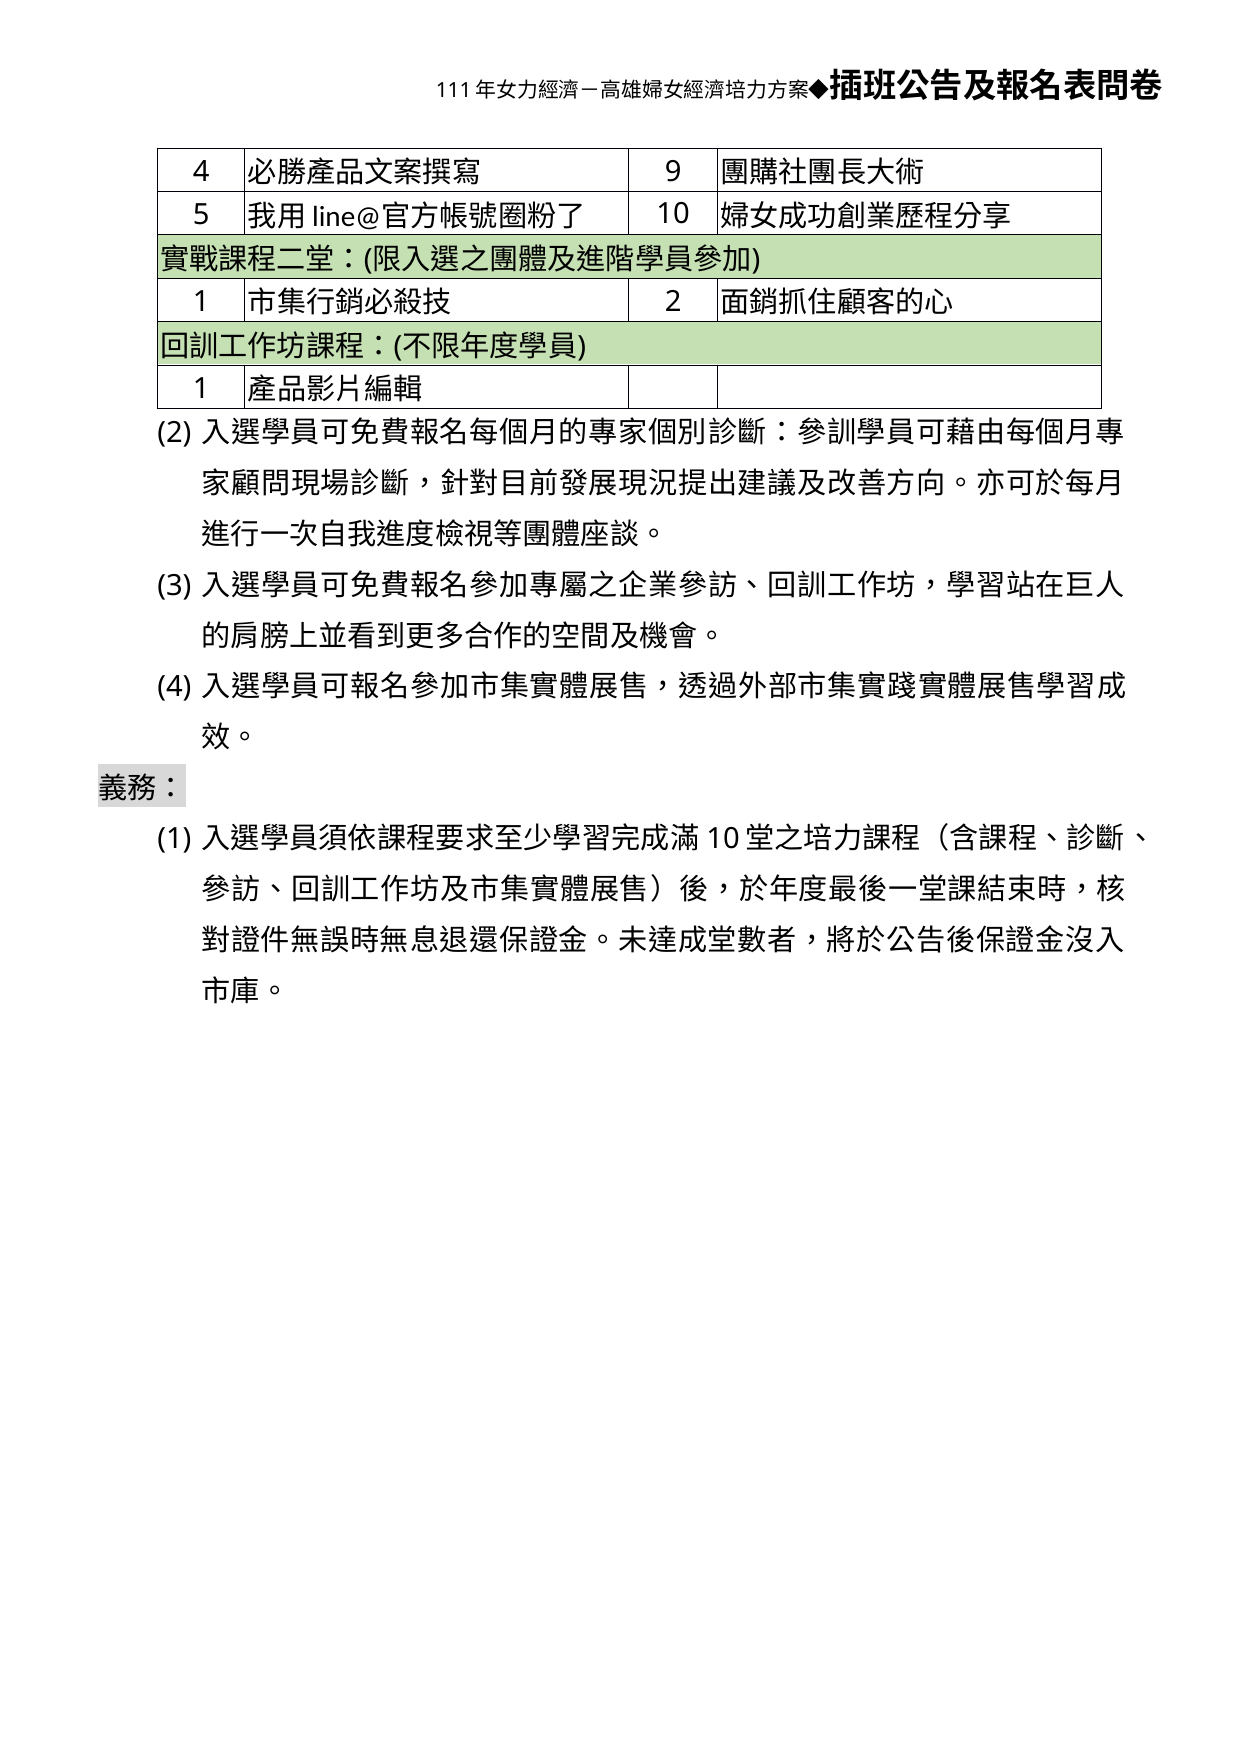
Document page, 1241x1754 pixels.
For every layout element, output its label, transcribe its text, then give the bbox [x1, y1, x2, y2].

table_cell 我用line@官方帳號圈粉了 [245, 192, 628, 234]
table_cell 實戰課程二堂：(限入選之團體及進階學員參加) [158, 235, 1101, 278]
table_cell 2 [629, 279, 717, 321]
table_cell 產品影片編輯 [245, 366, 628, 408]
table_cell [718, 366, 1101, 408]
table_cell 團購社團長大術 [718, 149, 1101, 191]
table_cell 市集行銷必殺技 [245, 279, 628, 321]
text 義務： [98, 764, 1119, 807]
table_cell 9 [629, 149, 717, 191]
table_cell 1 [158, 279, 244, 321]
table_cell 5 [158, 192, 244, 234]
list 入選學員可免費報名每個月的專家個別診斷：參訓學員可藉由每個月專家顧問現場診斷，針對目前發展現況提出建議及改善方向。亦可於每月進行一次自我進度檢視等團體座談。 [157, 409, 1126, 553]
list 入選學員須依課程要求至少學習完成滿10堂之培力課程（含課程、診斷、參訪、回訓工作坊及市集實體展售）後，於年度最後一堂課結束時，核對證件無誤時無息退還保證金。未達成堂數者，將於公告後保證金沒入市庫。 [157, 815, 1126, 1010]
table_cell 4 [158, 149, 244, 191]
table_cell [629, 366, 717, 408]
list 入選學員可報名參加市集實體展售，透過外部市集實踐實體展售學習成效。 [157, 663, 1126, 756]
table_cell 婦女成功創業歷程分享 [718, 192, 1101, 234]
table_cell 面銷抓住顧客的心 [718, 279, 1101, 321]
table_cell 1 [158, 366, 244, 408]
table_cell 必勝產品文案撰寫 [245, 149, 628, 191]
list 入選學員可免費報名參加專屬之企業參訪、回訓工作坊，學習站在巨人的肩膀上並看到更多合作的空間及機會。 [157, 561, 1126, 654]
table_cell 10 [629, 192, 717, 234]
table_cell 回訓工作坊課程：(不限年度學員) [158, 322, 1101, 364]
